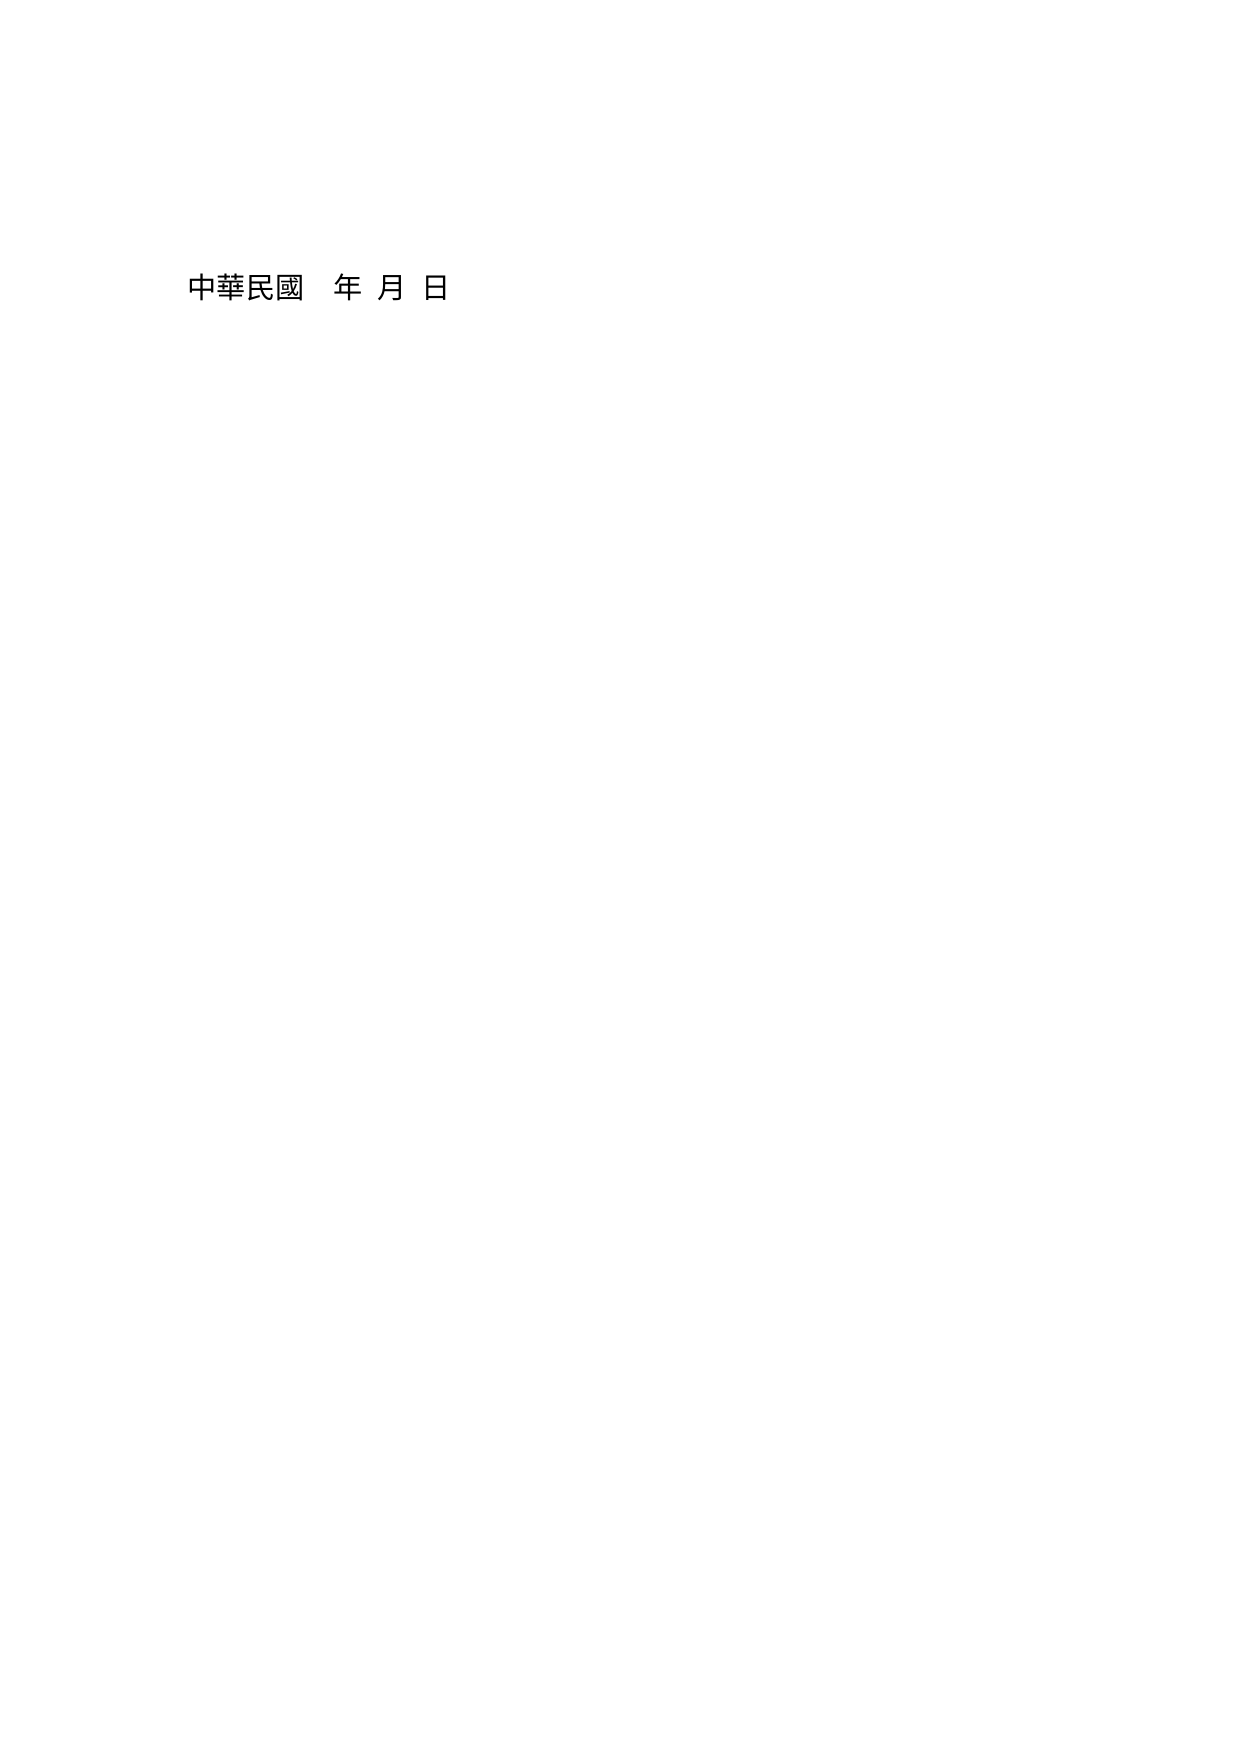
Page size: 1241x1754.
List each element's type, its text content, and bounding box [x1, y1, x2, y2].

text 中華民國 年 月 日 [187, 244, 1053, 307]
